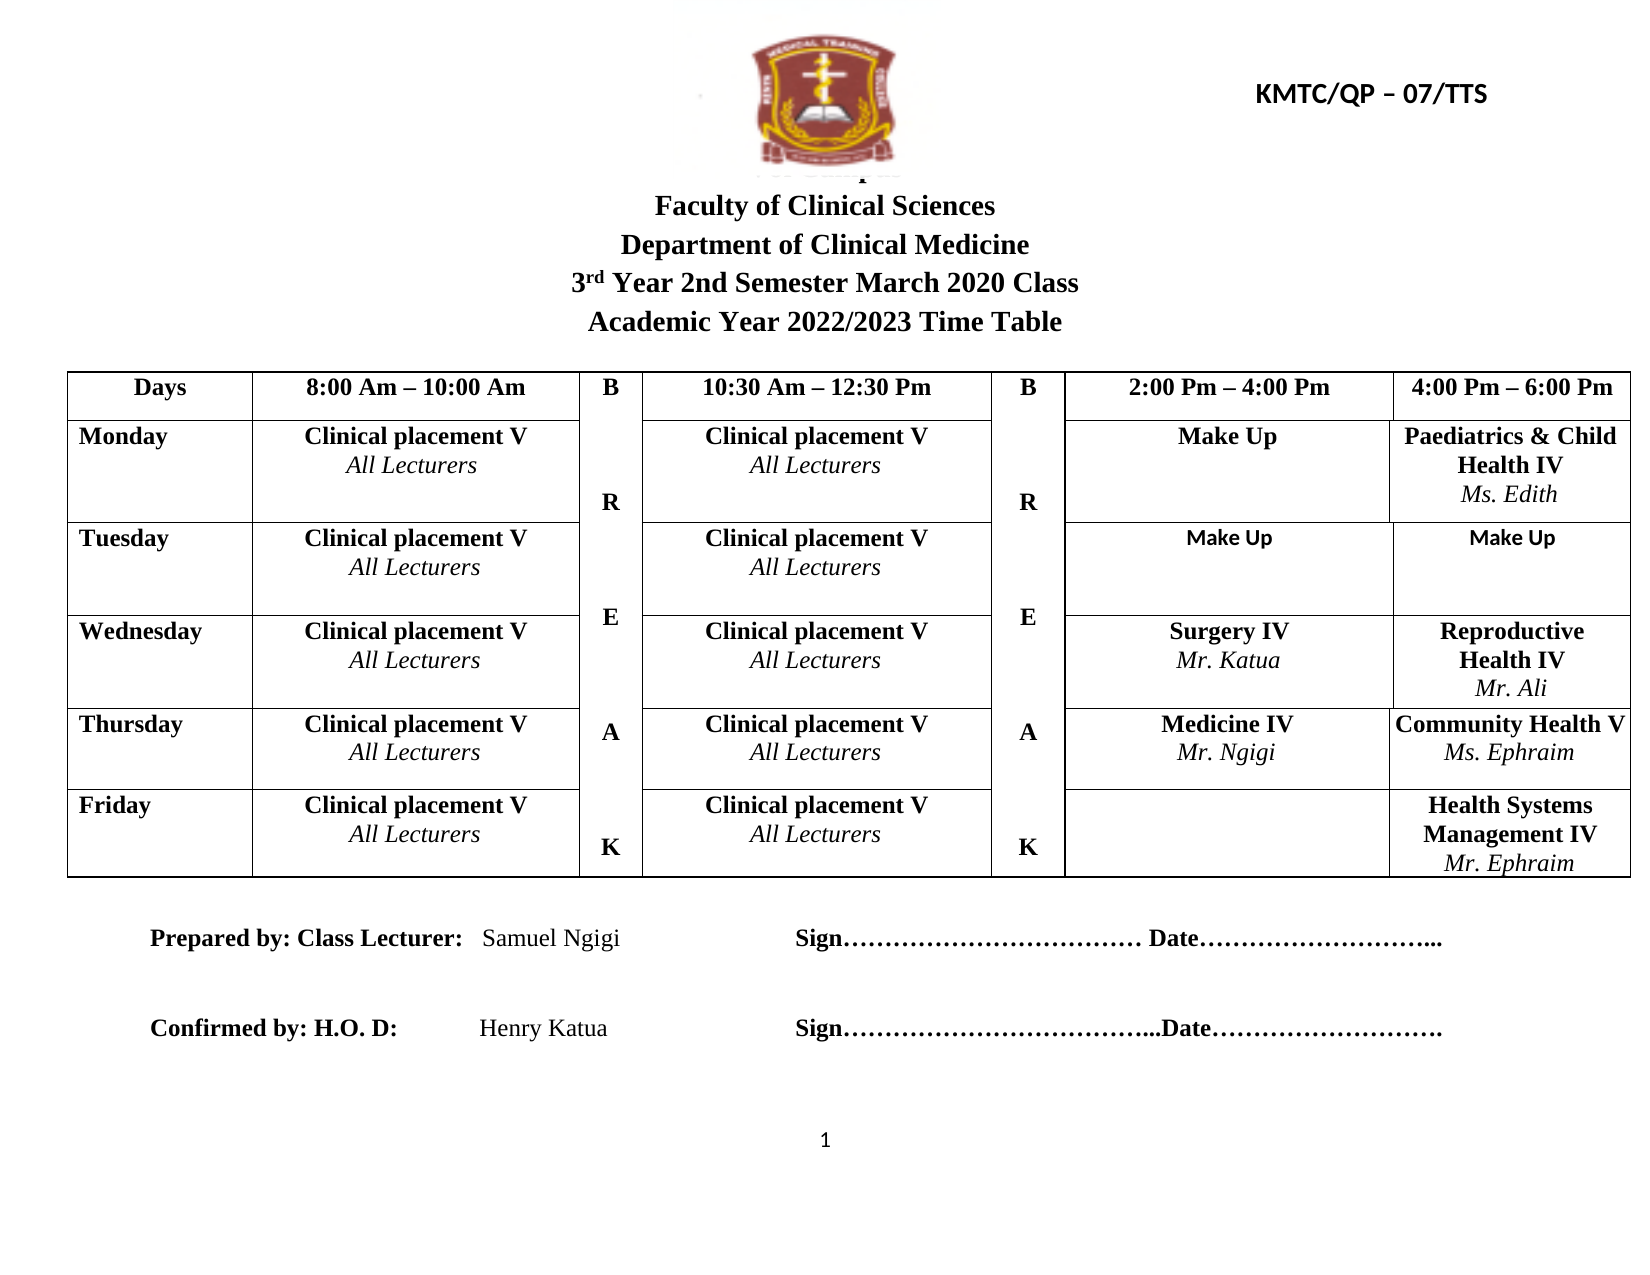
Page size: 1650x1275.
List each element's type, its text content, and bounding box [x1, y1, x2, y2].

table_cell Medicine IV Mr. Ngigi [1066, 709, 1389, 789]
table_header B R E A K [580, 373, 642, 876]
table_cell Tuesday [68, 523, 252, 615]
table_header 2:00 Pm – 4:00 Pm [1066, 373, 1393, 420]
table_cell Clinical placement V All Lecturers [253, 523, 579, 615]
table_header B R E A K [992, 373, 1064, 876]
text 3rd Year 2nd Semester March 2020 Class [150, 266, 1500, 299]
table_cell Make Up [1066, 421, 1389, 522]
text Department of Clinical Medicine [150, 227, 1500, 261]
table_cell Surgery IV Mr. Katua [1066, 616, 1393, 708]
table_cell Clinical placement V All Lecturers [643, 790, 991, 876]
table_cell Clinical placement V All Lecturers [643, 709, 991, 789]
table_cell Reproductive Health IV Mr. Ali [1394, 616, 1630, 708]
text Academic Year 2022/2023 Time Table [150, 304, 1500, 338]
table_cell Clinical placement V All Lecturers [643, 523, 991, 615]
table_cell Health Systems Management IV Mr. Ephraim [1390, 790, 1630, 876]
text Prepared by: Class Lecturer: Samuel Ngigi Sign……………………………… Date………………………... [150, 923, 1500, 952]
table_cell Friday [68, 790, 252, 876]
table_cell Clinical placement V All Lecturers [253, 421, 579, 522]
table_cell Wednesday [68, 616, 252, 708]
table_cell Community Health V Ms. Ephraim [1390, 709, 1630, 789]
table_header 4:00 Pm – 6:00 Pm [1394, 373, 1630, 420]
text Faculty of Clinical Sciences [150, 188, 1500, 222]
table_header 8:00 Am – 10:00 Am [253, 373, 579, 420]
table_cell Thursday [68, 709, 252, 789]
table_cell Clinical placement V All Lecturers [253, 616, 579, 708]
table_cell Clinical placement V All Lecturers [253, 790, 579, 876]
table_header 10:30 Am – 12:30 Pm [643, 373, 991, 420]
table_cell Make Up [1394, 523, 1630, 615]
table_cell Monday [68, 421, 252, 522]
text Voi Campus [864, 150, 1500, 183]
table_cell Clinical placement V All Lecturers [643, 616, 991, 708]
table_cell Paediatrics & Child Health IV Ms. Edith [1390, 421, 1630, 522]
text Voi Campus [150, 150, 860, 183]
table_cell Clinical placement V All Lecturers [643, 421, 991, 522]
table_cell Make Up [1066, 523, 1393, 615]
table_cell Clinical placement V All Lecturers [253, 709, 579, 789]
text Confirmed by: H.O. D: Henry Katua Sign………………………………...Date………………………. [150, 1013, 1500, 1042]
table_header Days [68, 373, 252, 420]
table_cell [1066, 790, 1389, 876]
